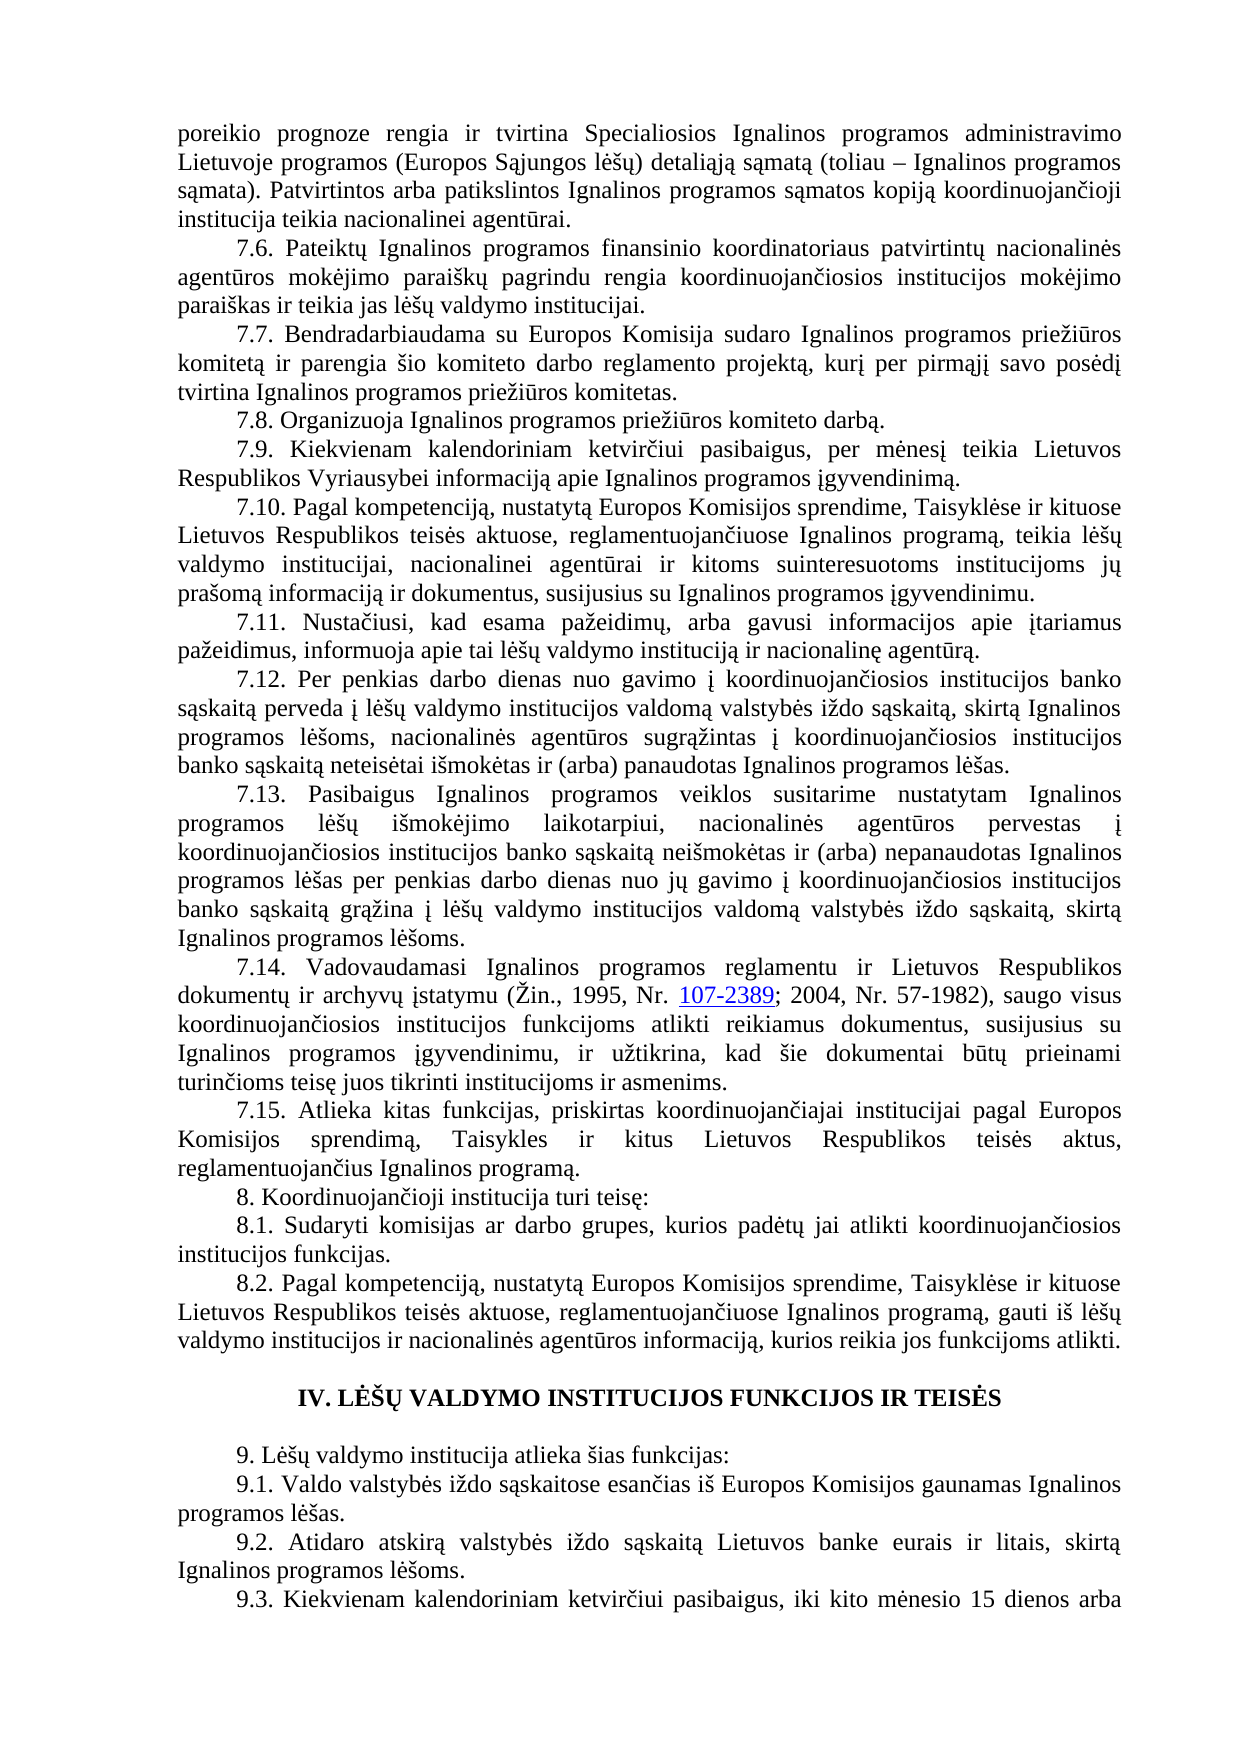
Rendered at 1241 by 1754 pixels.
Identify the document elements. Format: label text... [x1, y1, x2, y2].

text 7.13. Pasibaigus Ignalinos programos veiklos susitarime nustatytam Ignalinos programos lėšų išmokėjimo laikotarpiui, nacionalinės agentūros pervestas į koordinuojančiosios institucijos banko sąskaitą neišmokėtas ir (arba) nepanaudotas Ignalinos programos lėšas per penkias darbo dienas nuo jų gavimo į koordinuojančiosios institucijos banko sąskaitą grąžina į lėšų valdymo institucijos valdomą valstybės iždo sąskaitą, skirtą Ignalinos programos lėšoms. [177, 779, 1122, 952]
text poreikio prognoze rengia ir tvirtina Specialiosios Ignalinos programos administravimo Lietuvoje programos (Europos Sąjungos lėšų) detaliąją sąmatą (toliau – Ignalinos programos sąmata). Patvirtintos arba patikslintos Ignalinos programos sąmatos kopiją koordinuojančioji institucija teikia nacionalinei agentūrai. [177, 118, 1122, 233]
text 9. Lėšų valdymo institucija atlieka šias funkcijas: [177, 1441, 1122, 1469]
text 7.8. Organizuoja Ignalinos programos priežiūros komiteto darbą. [177, 406, 1122, 434]
text 9.1. Valdo valstybės iždo sąskaitose esančias iš Europos Komisijos gaunamas Ignalinos programos lėšas. [177, 1469, 1122, 1527]
text 8. Koordinuojančioji institucija turi teisę: [177, 1182, 1122, 1211]
text 7.10. Pagal kompetenciją, nustatytą Europos Komisijos sprendime, Taisyklėse ir kituose Lietuvos Respublikos teisės aktuose, reglamentuojančiuose Ignalinos programą, teikia lėšų valdymo institucijai, nacionalinei agentūrai ir kitoms suinteresuotoms institucijoms jų prašomą informaciją ir dokumentus, susijusius su Ignalinos programos įgyvendinimu. [177, 492, 1122, 607]
text IV. LĖŠŲ VALDYMO INSTITUCIJOS FUNKCIJOS IR TEISĖS [177, 1383, 1122, 1412]
text 7.14. Vadovaudamasi Ignalinos programos reglamentu ir Lietuvos Respublikos dokumentų ir archyvų įstatymu (Žin., 1995, Nr. 107-2389; 2004, Nr. 57-1982), saugo visus koordinuojančiosios institucijos funkcijoms atlikti reikiamus dokumentus, susijusius su Ignalinos programos įgyvendinimu, ir užtikrina, kad šie dokumentai būtų prieinami turinčioms teisę juos tikrinti institucijoms ir asmenims. [177, 952, 1122, 1096]
text 7.15. Atlieka kitas funkcijas, priskirtas koordinuojančiajai institucijai pagal Europos Komisijos sprendimą, Taisykles ir kitus Lietuvos Respublikos teisės aktus, reglamentuojančius Ignalinos programą. [177, 1096, 1122, 1182]
text 7.6. Pateiktų Ignalinos programos finansinio koordinatoriaus patvirtintų nacionalinės agentūros mokėjimo paraiškų pagrindu rengia koordinuojančiosios institucijos mokėjimo paraiškas ir teikia jas lėšų valdymo institucijai. [177, 233, 1122, 319]
text 7.9. Kiekvienam kalendoriniam ketvirčiui pasibaigus, per mėnesį teikia Lietuvos Respublikos Vyriausybei informaciją apie Ignalinos programos įgyvendinimą. [177, 434, 1122, 492]
text 9.3. Kiekvienam kalendoriniam ketvirčiui pasibaigus, iki kito mėnesio 15 dienos arba [177, 1584, 1122, 1613]
text 7.12. Per penkias darbo dienas nuo gavimo į koordinuojančiosios institucijos banko sąskaitą perveda į lėšų valdymo institucijos valdomą valstybės iždo sąskaitą, skirtą Ignalinos programos lėšoms, nacionalinės agentūros sugrąžintas į koordinuojančiosios institucijos banko sąskaitą neteisėtai išmokėtas ir (arba) panaudotas Ignalinos programos lėšas. [177, 664, 1122, 779]
text 8.1. Sudaryti komisijas ar darbo grupes, kurios padėtų jai atlikti koordinuojančiosios institucijos funkcijas. [177, 1211, 1122, 1268]
text 9.2. Atidaro atskirą valstybės iždo sąskaitą Lietuvos banke eurais ir litais, skirtą Ignalinos programos lėšoms. [177, 1527, 1122, 1584]
text 7.7. Bendradarbiaudama su Europos Komisija sudaro Ignalinos programos priežiūros komitetą ir parengia šio komiteto darbo reglamento projektą, kurį per pirmąjį savo posėdį tvirtina Ignalinos programos priežiūros komitetas. [177, 319, 1122, 406]
text 7.11. Nustačiusi, kad esama pažeidimų, arba gavusi informacijos apie įtariamus pažeidimus, informuoja apie tai lėšų valdymo instituciją ir nacionalinę agentūrą. [177, 607, 1122, 664]
text 8.2. Pagal kompetenciją, nustatytą Europos Komisijos sprendime, Taisyklėse ir kituose Lietuvos Respublikos teisės aktuose, reglamentuojančiuose Ignalinos programą, gauti iš lėšų valdymo institucijos ir nacionalinės agentūros informaciją, kurios reikia jos funkcijoms atlikti. [177, 1268, 1122, 1354]
